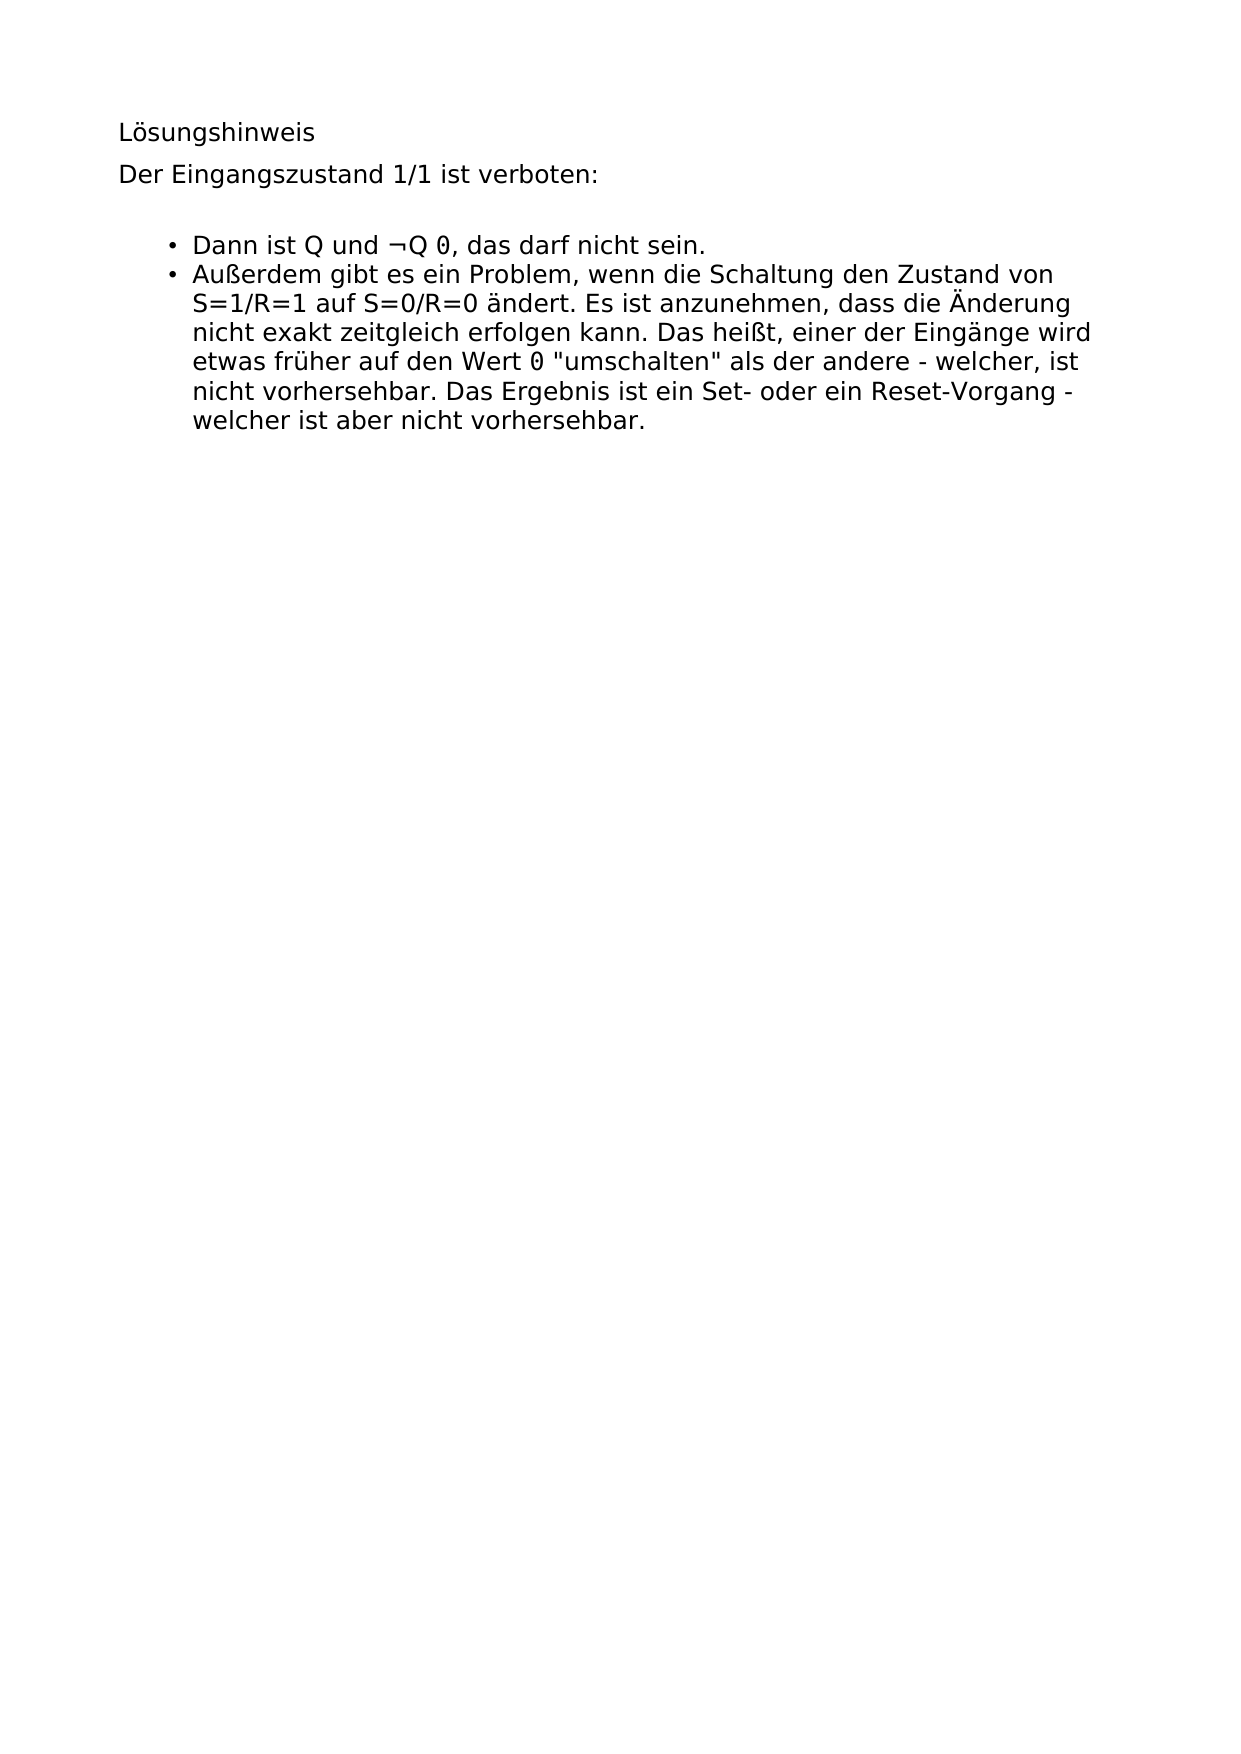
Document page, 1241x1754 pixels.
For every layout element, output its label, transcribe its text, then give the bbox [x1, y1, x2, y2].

text Der Eingangszustand 1/1 ist verboten: [118, 160, 1122, 189]
list Außerdem gibt es ein Problem, wenn die Schaltung den Zustand von S=1/R=1 auf S=0/R=0 ändert. Es ist anzunehmen, dass die Änderung nicht exakt zeitgleich erfolgen kann. Das heißt, einer der Eingänge wird etwas früher auf den Wert 0 "umschalten" als der andere - welcher, ist nicht vorhersehbar. Das Ergebnis ist ein Set- oder ein Reset-Vorgang - welcher ist aber nicht vorhersehbar. [177, 260, 1122, 435]
list Dann ist Q und ¬Q 0, das darf nicht sein. [177, 231, 1122, 260]
text Lösungshinweis [118, 118, 1122, 147]
